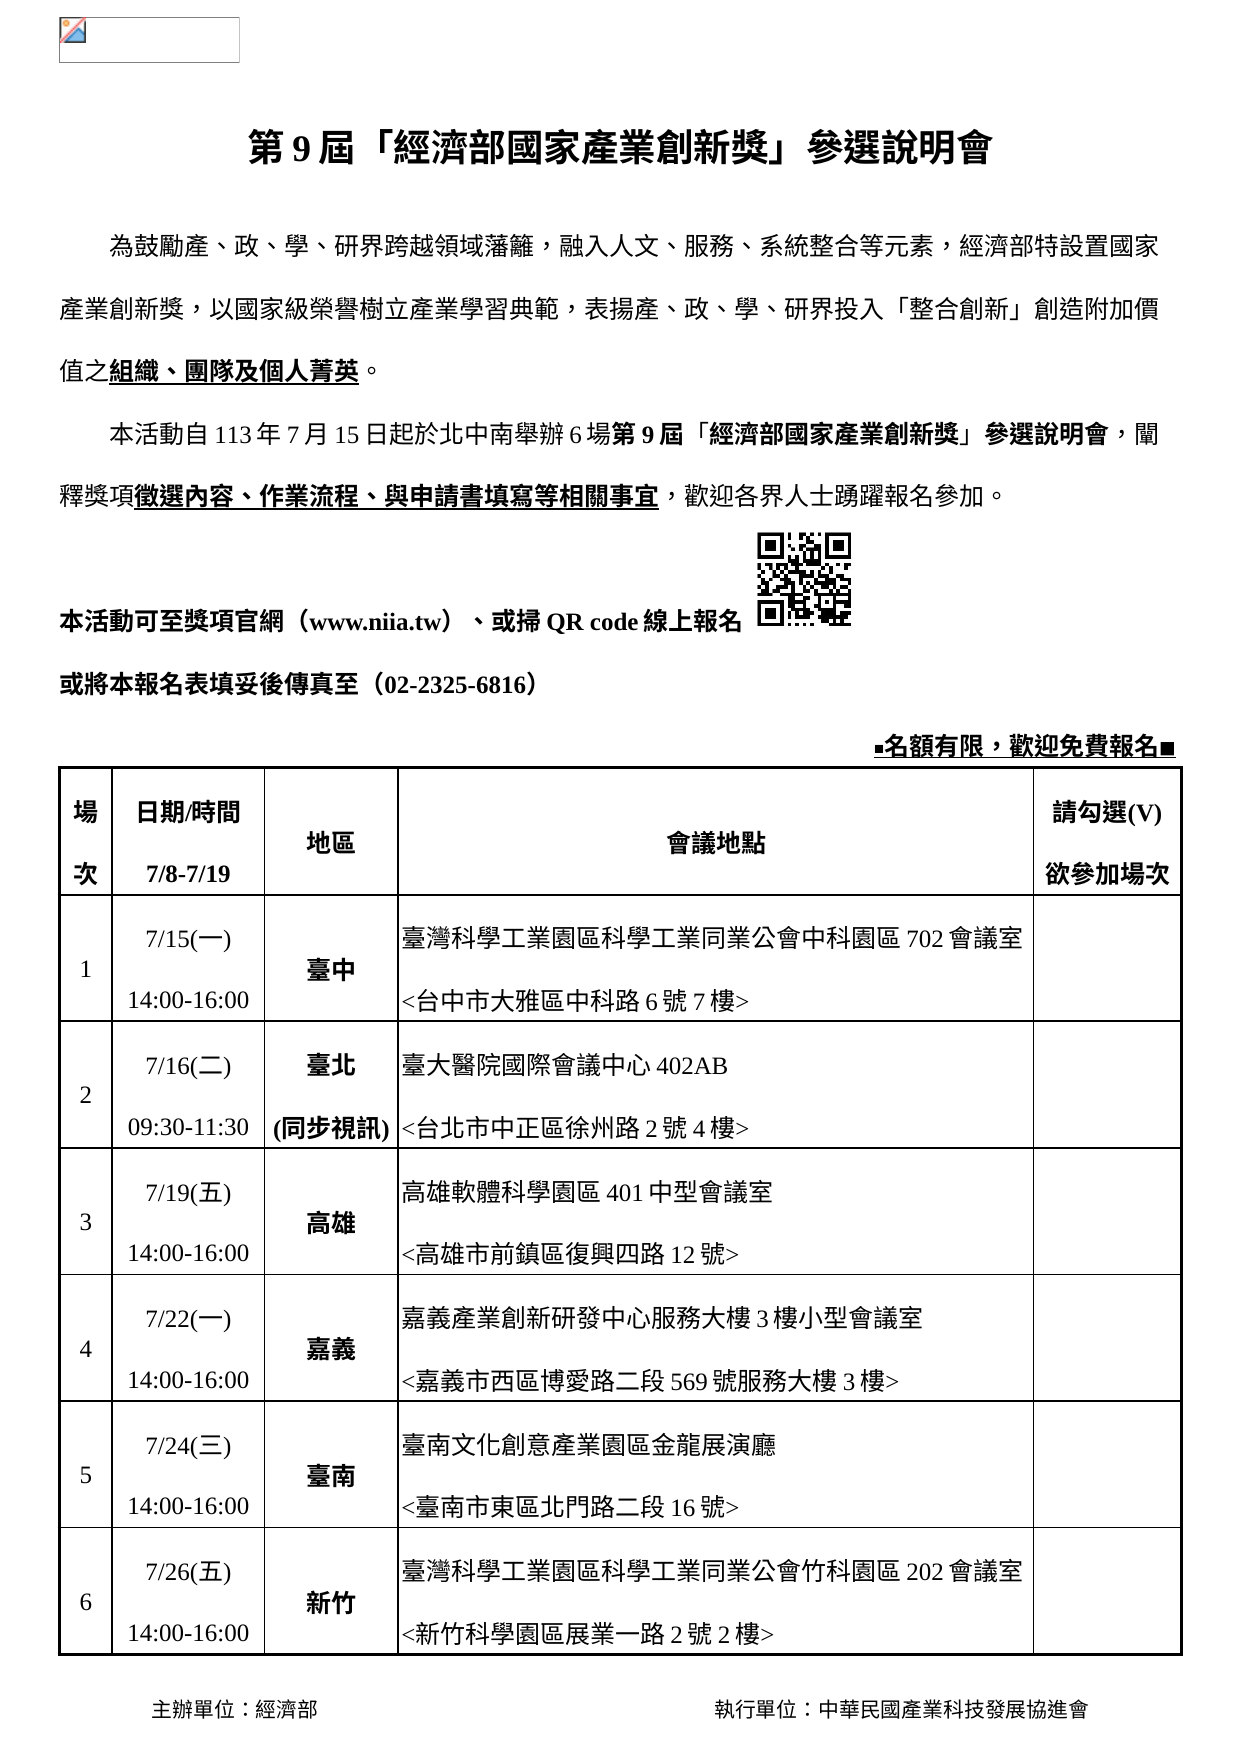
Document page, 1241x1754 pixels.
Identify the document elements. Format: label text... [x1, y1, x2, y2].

text ■名額有限，歡迎免費報名■ [59, 703, 1181, 766]
table_cell 6 [61, 1528, 111, 1653]
table_cell 臺灣科學工業園區科學工業同業公會中科園區702會議室 <台中市大雅區中科路6號7樓> [399, 896, 1033, 1020]
table_cell 7/15(一) 14:00-16:00 [113, 896, 264, 1020]
table_cell [1034, 1528, 1180, 1653]
table_cell 臺灣科學工業園區科學工業同業公會竹科園區202會議室 <新竹科學園區展業一路2號2樓> [399, 1528, 1033, 1653]
table_cell 1 [61, 896, 111, 1020]
text 本活動可至獎項官網（www.niia.tw）、或掃QR code線上報名 [59, 578, 742, 641]
text 本活動自113年7月15日起於北中南舉辦6場第9屆「經濟部國家產業創新獎」參選說明會，闡釋獎項徵選內容、作業流程、與申請書填寫等相關事宜，歡迎各界人士踴躍報名參加。 [59, 391, 1181, 516]
table_cell 7/24(三) 14:00-16:00 [113, 1402, 264, 1527]
table_cell 高雄軟體科學園區401中型會議室 <高雄市前鎮區復興四路12號> [399, 1149, 1033, 1273]
table_cell [1034, 896, 1180, 1020]
table_cell 2 [61, 1022, 111, 1147]
table_cell 高雄 [265, 1149, 397, 1273]
text 第9屆「經濟部國家產業創新獎」參選說明會 [59, 103, 1181, 166]
table_cell 臺中 [265, 896, 397, 1020]
text 為鼓勵產、政、學、研界跨越領域藩籬，融入人文、服務、系統整合等元素，經濟部特設置國家產業創新獎，以國家級榮譽樹立產業學習典範，表揚產、政、學、研界投入「整合創新」創造附加價值之組織、團隊及個人菁英。 [59, 203, 1181, 391]
table_cell [1034, 1402, 1180, 1527]
table_cell 3 [61, 1149, 111, 1273]
table_header 地區 [265, 769, 397, 894]
picture [742, 517, 866, 641]
table_cell 7/16(二) 09:30-11:30 [113, 1022, 264, 1147]
table_cell [1034, 1275, 1180, 1400]
table_cell 嘉義 [265, 1275, 397, 1400]
table_cell 7/19(五) 14:00-16:00 [113, 1149, 264, 1273]
table_cell 嘉義產業創新研發中心服務大樓3樓小型會議室 <嘉義市西區博愛路二段569號服務大樓3樓> [399, 1275, 1033, 1400]
table_header 場次 [61, 769, 111, 894]
table_cell 臺大醫院國際會議中心402AB <台北市中正區徐州路2號4樓> [399, 1022, 1033, 1147]
table_cell [1034, 1022, 1180, 1147]
table_header 日期/時間 7/8-7/19 [113, 769, 264, 894]
table_cell 7/26(五) 14:00-16:00 [113, 1528, 264, 1653]
table_cell 4 [61, 1275, 111, 1400]
table_cell 5 [61, 1402, 111, 1527]
table_cell 臺南文化創意產業園區金龍展演廳 <臺南市東區北門路二段16號> [399, 1402, 1033, 1527]
table_cell 7/22(一) 14:00-16:00 [113, 1275, 264, 1400]
table_cell 新竹 [265, 1528, 397, 1653]
table_header 會議地點 [399, 769, 1033, 894]
table_header 請勾選(V) 欲參加場次 [1034, 769, 1180, 894]
table_cell 臺北 (同步視訊) [265, 1022, 397, 1147]
text 或將本報名表填妥後傳真至（02-2325-6816） [59, 641, 1181, 703]
table_cell 臺南 [265, 1402, 397, 1527]
table_cell [1034, 1149, 1180, 1273]
text [866, 578, 1181, 641]
